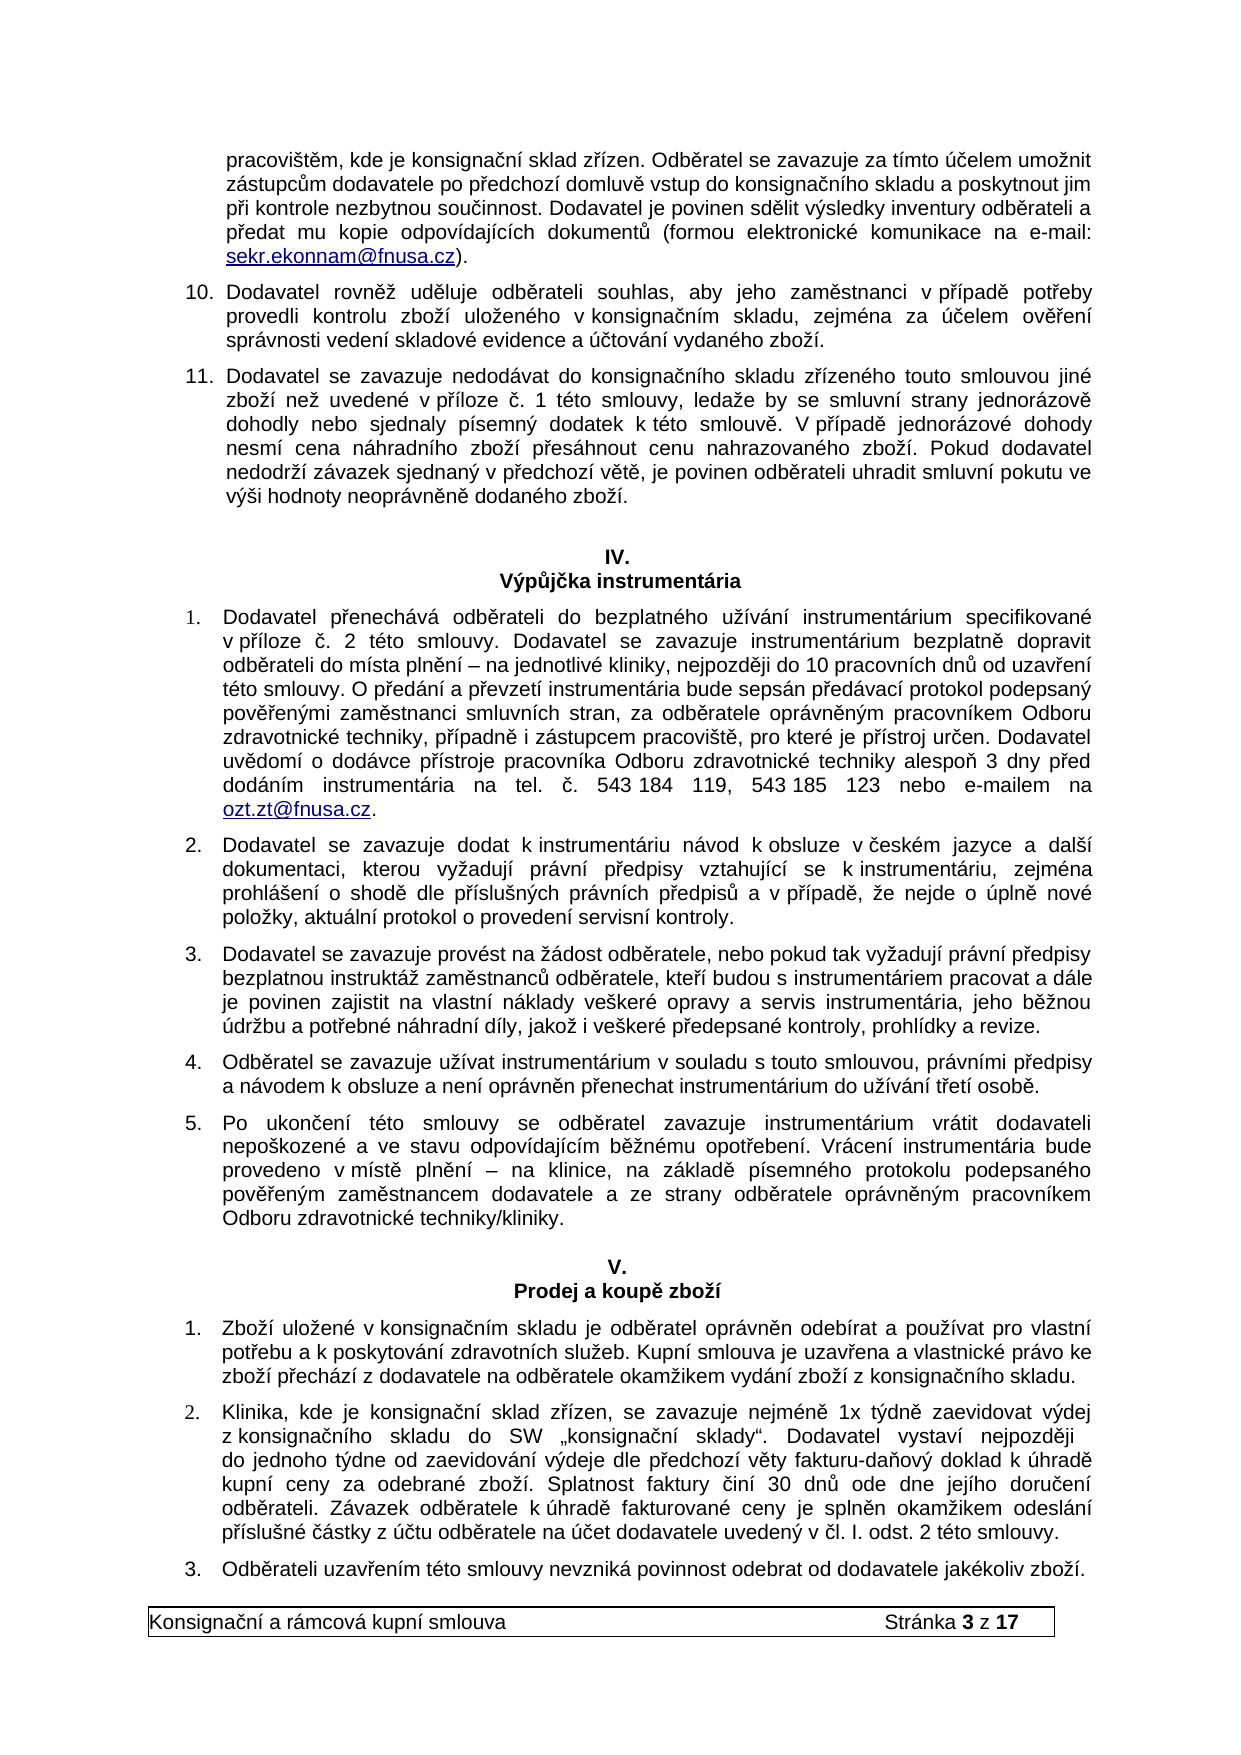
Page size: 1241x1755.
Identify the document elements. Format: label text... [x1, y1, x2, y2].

list pracovištěm, kde je konsignační sklad zřízen. Odběratel se zavazuje za tímto účelem umožnit zástupcům dodavatele po předchozí domluvě vstup do konsignačního skladu a poskytnout jim při kontrole nezbytnou součinnost. Dodavatel je povinen sdělit výsledky inventury odběrateli a předat mu kopie odpovídajících dokumentů (formou elektronické komunikace na e-mail: sekr.ekonnam@fnusa.cz). [185, 148, 1093, 267]
text IV. [148, 544, 1093, 568]
list Dodavatel se zavazuje nedodávat do konsignačního skladu zřízeného touto smlouvou jiné zboží než uvedené v příloze č. 1 této smlouvy, ledaže by se smluvní strany jednorázově dohodly nebo sjednaly písemný dodatek k této smlouvě. V případě jednorázové dohody nesmí cena náhradního zboží přesáhnout cenu nahrazovaného zboží. Pokud dodavatel nedodrží závazek sjednaný v předchozí větě, je povinen odběrateli uhradit smluvní pokutu ve výši hodnoty neoprávněně dodaného zboží. [185, 364, 1093, 508]
list Po ukončení této smlouvy se odběratel zavazuje instrumentárium vrátit dodavateli nepoškozené a ve stavu odpovídajícím běžnému opotřebení. Vrácení instrumentária bude provedeno v místě plnění – na klinice, na základě písemného protokolu podepsaného pověřeným zaměstnancem dodavatele a ze strany odběratele oprávněným pracovníkem Odboru zdravotnické techniky/kliniky. [185, 1110, 1093, 1230]
text Prodej a koupě zboží [148, 1279, 1093, 1303]
list Dodavatel se zavazuje provést na žádost odběratele, nebo pokud tak vyžadují právní předpisy bezplatnou instruktáž zaměstnanců odběratele, kteří budou s instrumentáriem pracovat a dále je povinen zajistit na vlastní náklady veškeré opravy a servis instrumentária, jeho běžnou údržbu a potřebné náhradní díly, jakož i veškeré předepsané kontroly, prohlídky a revize. [185, 942, 1093, 1037]
list Dodavatel se zavazuje dodat k instrumentáriu návod k obsluze v českém jazyce a další dokumentaci, kterou vyžadují právní předpisy vztahující se k instrumentáriu, zejména prohlášení o shodě dle příslušných právních předpisů a v případě, že nejde o úplně nové položky, aktuální protokol o provedení servisní kontroly. [185, 833, 1093, 929]
list Klinika, kde je konsignační sklad zřízen, se zavazuje nejméně 1x týdně zaevidovat výdej z konsignačního skladu do SW „konsignační sklady“. Dodavatel vystaví nejpozději do jednoho týdne od zaevidování výdeje dle předchozí věty fakturu-daňový doklad k úhradě kupní ceny za odebrané zboží. Splatnost faktury činí 30 dnů ode dne jejího doručení odběrateli. Závazek odběratele k úhradě fakturované ceny je splněn okamžikem odeslání příslušné částky z účtu odběratele na účet dodavatele uvedený v čl. I. odst. 2 této smlouvy. [184, 1400, 1093, 1544]
list Dodavatel rovněž uděluje odběrateli souhlas, aby jeho zaměstnanci v případě potřeby provedli kontrolu zboží uloženého v konsignačním skladu, zejména za účelem ověření správnosti vedení skladové evidence a účtování vydaného zboží. [185, 280, 1093, 352]
text V. [148, 1255, 1093, 1279]
list Odběrateli uzavřením této smlouvy nevzniká povinnost odebrat od dodavatele jakékoliv zboží. [184, 1556, 1093, 1580]
text Výpůjčka instrumentária [148, 568, 1093, 592]
list Zboží uložené v konsignačním skladu je odběratel oprávněn odebírat a používat pro vlastní potřebu a k poskytování zdravotních služeb. Kupní smlouva je uzavřena a vlastnické právo ke zboží přechází z dodavatele na odběratele okamžikem vydání zboží z konsignačního skladu. [184, 1316, 1093, 1387]
list Dodavatel přenechává odběrateli do bezplatného užívání instrumentárium specifikované v příloze č. 2 této smlouvy. Dodavatel se zavazuje instrumentárium bezplatně dopravit odběrateli do místa plnění – na jednotlivé kliniky, nejpozději do 10 pracovních dnů od uzavření této smlouvy. O předání a převzetí instrumentária bude sepsán předávací protokol podepsaný pověřenými zaměstnanci smluvních stran, za odběratele oprávněným pracovníkem Odboru zdravotnické techniky, případně i zástupcem pracoviště, pro které je přístroj určen. Dodavatel uvědomí o dodávce přístroje pracovníka Odboru zdravotnické techniky alespoň 3 dny před dodáním instrumentária na tel. č. 543 184 119, 543 185 123 nebo e-mailem na ozt.zt@fnusa.cz. [185, 605, 1093, 821]
list Odběratel se zavazuje užívat instrumentárium v souladu s touto smlouvou, právními předpisy a návodem k obsluze a není oprávněn přenechat instrumentárium do užívání třetí osobě. [185, 1050, 1093, 1098]
